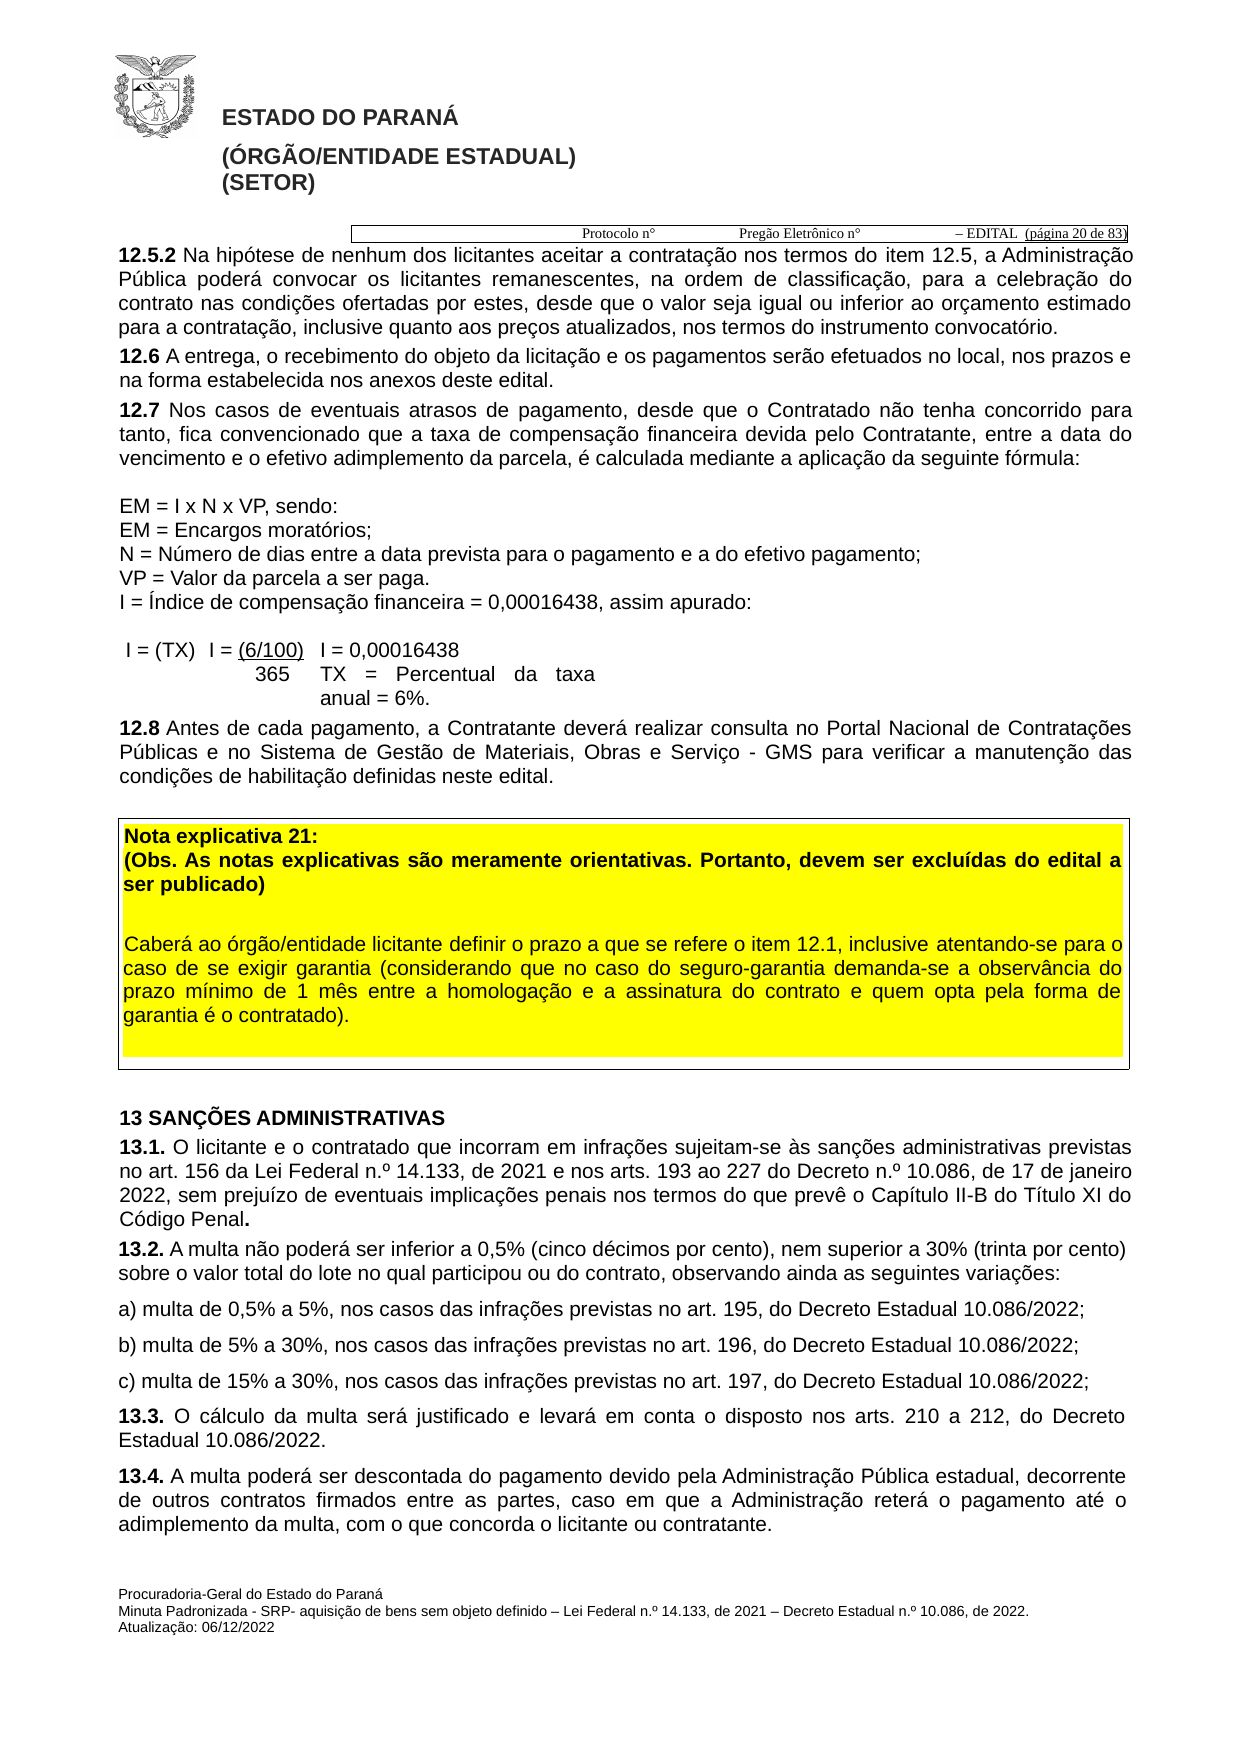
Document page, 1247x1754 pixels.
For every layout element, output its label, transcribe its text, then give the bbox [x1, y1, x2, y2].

text 13.2. A multa não poderá ser inferior a 0,5% (cinco décimos por cento), nem superior a 30% (trinta por cento) sobre o valor total do lote no qual participou ou do contrato, observando ainda as seguintes variações: [118, 1237, 1128, 1285]
text 13.3. O cálculo da multa será justificado e levará em conta o disposto nos arts. 210 a 212, do Decreto Estadual 10.086/2022. [118, 1404, 1128, 1452]
text 13 SANÇÕES ADMINISTRATIVAS [119, 1105, 1134, 1129]
text 13.4. A multa poderá ser descontada do pagamento devido pela Administração Pública estadual, decorrente de outros contratos firmados entre as partes, caso em que a Administração reterá o pagamento até o adimplemento da multa, com o que concorda o licitante ou contratante. [118, 1464, 1128, 1536]
text a) multa de 0,5% a 5%, nos casos das infrações previstas no art. 195, do Decreto Estadual 10.086/2022; [118, 1297, 1128, 1321]
text 13.1. O licitante e o contratado que incorram em infrações sujeitam-se às sanções administrativas previstas no art. 156 da Lei Federal n.º 14.133, de 2021 e nos arts. 193 ao 227 do Decreto n.º 10.086, de 17 de janeiro 2022, sem prejuízo de eventuais implicações penais nos termos do que prevê o Capítulo II-B do Título XI do Código Penal. [119, 1135, 1134, 1231]
text b) multa de 5% a 30%, nos casos das infrações previstas no art. 196, do Decreto Estadual 10.086/2022; [118, 1333, 1128, 1357]
table_header I = (TX) [117, 614, 200, 710]
text EM = I x N x VP, sendo: [119, 494, 1134, 518]
text 12.6 A entrega, o recebimento do objeto da licitação e os pagamentos serão efetuados no local, nos prazos e na forma estabelecida nos anexos deste edital. [119, 344, 1134, 392]
picture [113, 54, 198, 139]
table_header Nota explicativa 21: (Obs. As notas explicativas são meramente orientativas. Portanto, devem ser excluídas do edital a ser publicado) Caberá ao órgão/entidade licitante definir o prazo a que se refere o item 12.1, inclusive atentando-se para o caso de se exigir garantia (considerando que no caso do seguro-garantia demanda-se a observância do prazo mínimo de 1 mês entre a homologação e a assinatura do contrato e quem opta pela forma de garantia é o contratado). [119, 819, 1129, 1069]
text 12.8 Antes de cada pagamento, a Contratante deverá realizar consulta no Portal Nacional de Contratações Públicas e no Sistema de Gestão de Materiais, Obras e Serviço - GMS para verificar a manutenção das condições de habilitação definidas neste edital. [119, 716, 1134, 787]
text I = Índice de compensação financeira = 0,00016438, assim apurado: [119, 590, 1134, 614]
table_header I = 0,00016438 TX = Percentual da taxa anual = 6%. [312, 614, 597, 710]
text VP = Valor da parcela a ser paga. [119, 566, 1134, 590]
text EM = Encargos moratórios; [119, 518, 1134, 542]
text N = Número de dias entre a data prevista para o pagamento e a do efetivo pagamento; [119, 542, 1134, 566]
text 12.7 Nos casos de eventuais atrasos de pagamento, desde que o Contratado não tenha concorrido para tanto, fica convencionado que a taxa de compensação financeira devida pelo Contratante, entre a data do vencimento e o efetivo adimplemento da parcela, é calculada mediante a aplicação da seguinte fórmula: [119, 398, 1134, 470]
text 12.5.2 Na hipótese de nenhum dos licitantes aceitar a contratação nos termos do item 12.5, a Administração Pública poderá convocar os licitantes remanescentes, na ordem de classificação, para a celebração do contrato nas condições ofertadas por estes, desde que o valor seja igual ou inferior ao orçamento estimado para a contratação, inclusive quanto aos preços atualizados, nos termos do instrumento convocatório. [118, 243, 1134, 338]
text c) multa de 15% a 30%, nos casos das infrações previstas no art. 197, do Decreto Estadual 10.086/2022; [118, 1368, 1128, 1392]
table_header I = (6/100) 365 [200, 614, 312, 710]
